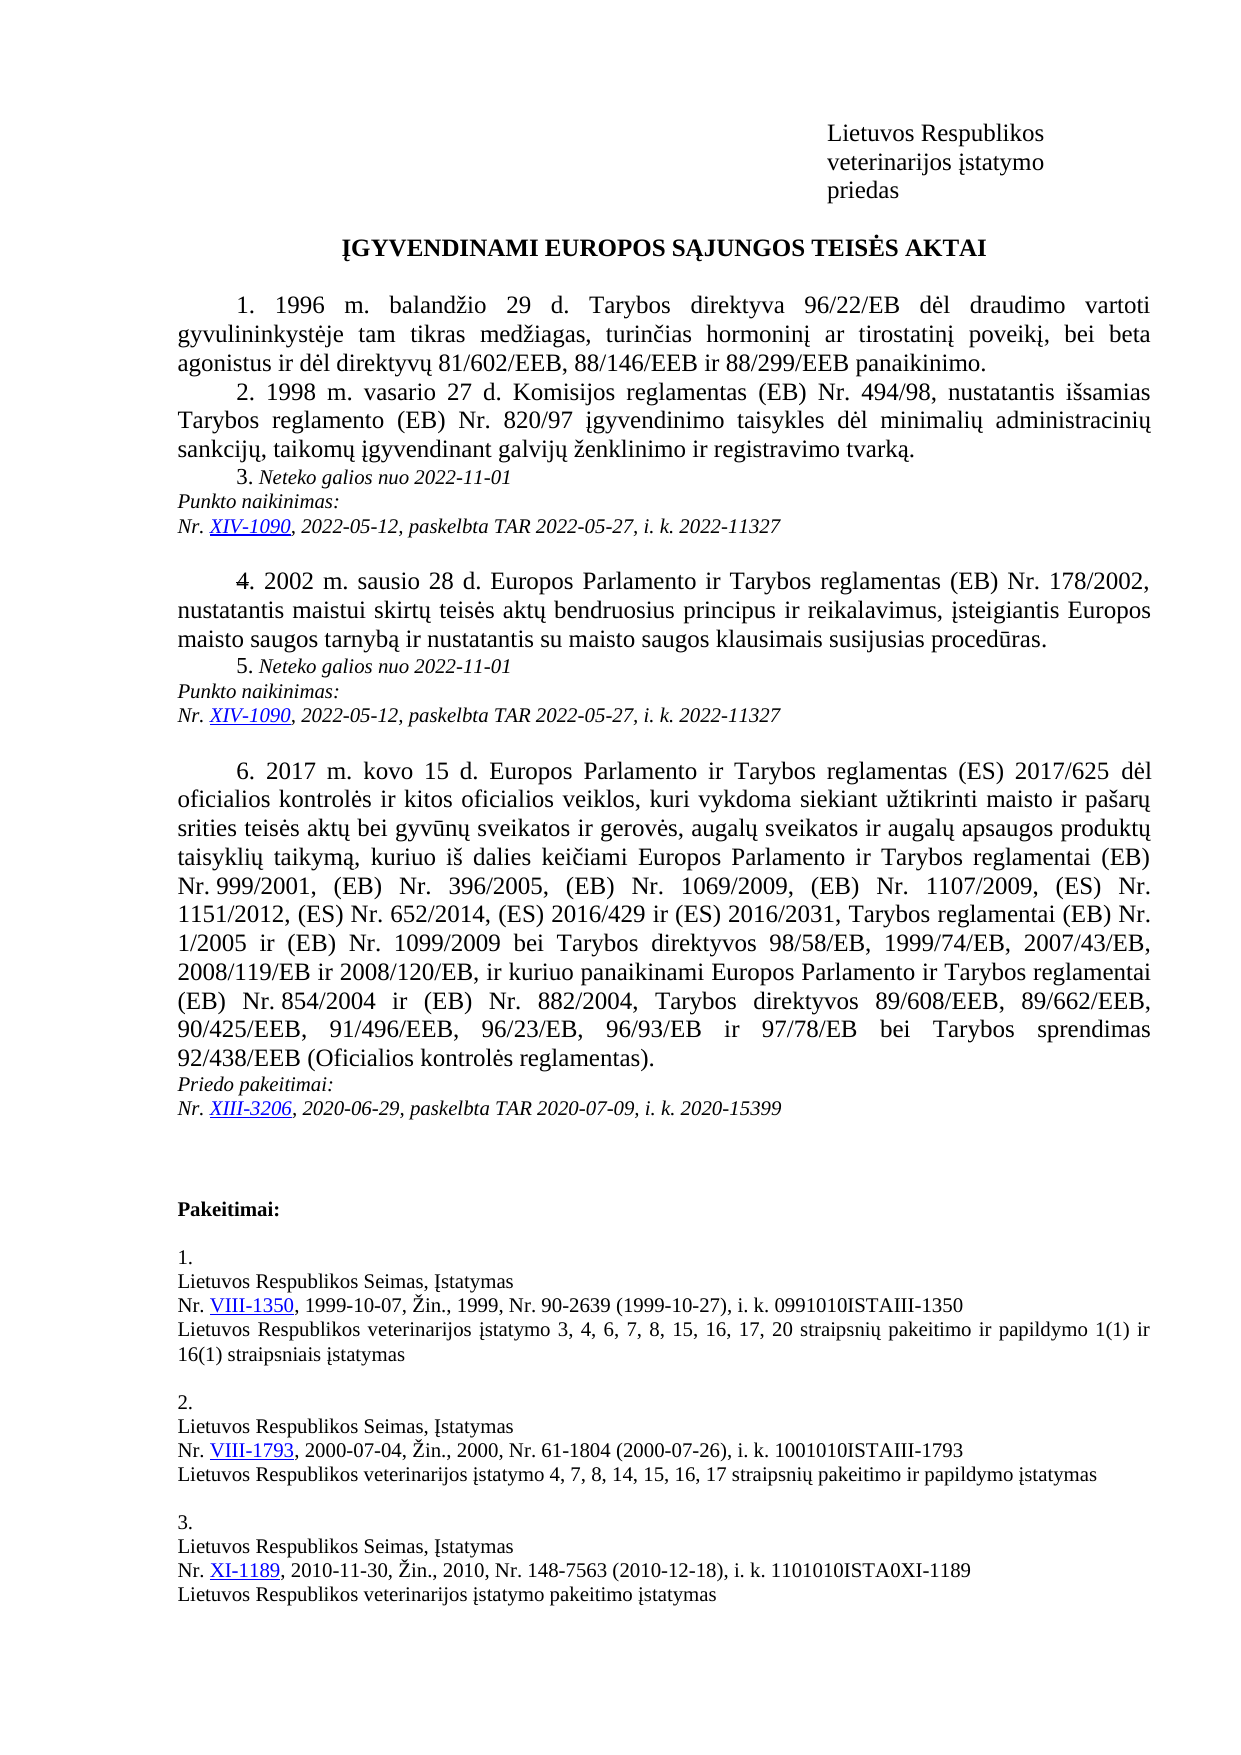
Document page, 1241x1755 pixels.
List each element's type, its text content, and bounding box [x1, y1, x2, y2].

text Lietuvos Respublikos Seimas, Įstatymas [177, 1414, 1152, 1438]
text Lietuvos Respublikos Seimas, Įstatymas [177, 1534, 1152, 1558]
text 3. Neteko galios nuo 2022-11-01 [177, 463, 1152, 489]
text 5. Neteko galios nuo 2022-11-01 [177, 653, 1152, 679]
text Nr. XIV-1090, 2022-05-12, paskelbta TAR 2022-05-27, i. k. 2022-11327 [177, 703, 1152, 727]
text Nr. XI-1189, 2010-11-30, Žin., 2010, Nr. 148-7563 (2010-12-18), i. k. 1101010ISTA0XI-1189 [177, 1558, 1152, 1582]
text Nr. VIII-1793, 2000-07-04, Žin., 2000, Nr. 61-1804 (2000-07-26), i. k. 1001010ISTAIII-1793 [177, 1438, 1152, 1462]
text ĮGYVENDINAMI EUROPOS SĄJUNGOS TEISĖS AKTAI [177, 233, 1152, 262]
text Lietuvos Respublikos Seimas, Įstatymas [177, 1269, 1152, 1293]
text Pakeitimai: [177, 1197, 1152, 1221]
text Punkto naikinimas: [177, 679, 1152, 703]
text 4. 2002 m. sausio 28 d. Europos Parlamento ir Tarybos reglamentas (EB) Nr. 178/2002, nustatantis maistui skirtų teisės aktų bendruosius principus ir reikalavimus, įsteigiantis Europos maisto saugos tarnybą ir nustatantis su maisto saugos klausimais susijusias procedūras. [177, 566, 1152, 653]
text Punkto naikinimas: [177, 489, 1152, 513]
text 6. 2017 m. kovo 15 d. Europos Parlamento ir Tarybos reglamentas (ES) 2017/625 dėl oficialios kontrolės ir kitos oficialios veiklos, kuri vykdoma siekiant užtikrinti maisto ir pašarų srities teisės aktų bei gyvūnų sveikatos ir gerovės, augalų sveikatos ir augalų apsaugos produktų taisyklių taikymą, kuriuo iš dalies keičiami Europos Parlamento ir Tarybos reglamentai (EB) Nr. 999/2001, (EB) Nr. 396/2005, (EB) Nr. 1069/2009, (EB) Nr. 1107/2009, (ES) Nr. 1151/2012, (ES) Nr. 652/2014, (ES) 2016/429 ir (ES) 2016/2031, Tarybos reglamentai (EB) Nr. 1/2005 ir (EB) Nr. 1099/2009 bei Tarybos direktyvos 98/58/EB, 1999/74/EB, 2007/43/EB, 2008/119/EB ir 2008/120/EB, ir kuriuo panaikinami Europos Parlamento ir Tarybos reglamentai (EB) Nr. 854/2004 ir (EB) Nr. 882/2004, Tarybos direktyvos 89/608/EEB, 89/662/EEB, 90/425/EEB, 91/496/EEB, 96/23/EB, 96/93/EB ir 97/78/EB bei Tarybos sprendimas 92/438/EEB (Oficialios kontrolės reglamentas). [177, 756, 1152, 1072]
text Lietuvos Respublikos veterinarijos įstatymo 3, 4, 6, 7, 8, 15, 16, 17, 20 straipsnių pakeitimo ir papildymo 1(1) ir 16(1) straipsniais įstatymas [177, 1317, 1152, 1366]
text Priedo pakeitimai: [177, 1072, 1152, 1096]
text Lietuvos Respublikos [177, 118, 1152, 147]
text Nr. XIII-3206, 2020-06-29, paskelbta TAR 2020-07-09, i. k. 2020-15399 [177, 1096, 1152, 1120]
text 2. [177, 1389, 1152, 1414]
text Nr. XIV-1090, 2022-05-12, paskelbta TAR 2022-05-27, i. k. 2022-11327 [177, 513, 1152, 538]
text priedas [177, 176, 1152, 204]
text Nr. VIII-1350, 1999-10-07, Žin., 1999, Nr. 90-2639 (1999-10-27), i. k. 0991010ISTAIII-1350 [177, 1293, 1152, 1317]
text 1. [177, 1245, 1152, 1269]
text 2. 1998 m. vasario 27 d. Komisijos reglamentas (EB) Nr. 494/98, nustatantis išsamias Tarybos reglamento (EB) Nr. 820/97 įgyvendinimo taisykles dėl minimalių administracinių sankcijų, taikomų įgyvendinant galvijų ženklinimo ir registravimo tvarką. [177, 377, 1152, 463]
text 1. 1996 m. balandžio 29 d. Tarybos direktyva 96/22/EB dėl draudimo vartoti gyvulininkystėje tam tikras medžiagas, turinčias hormoninį ar tirostatinį poveikį, bei beta agonistus ir dėl direktyvų 81/602/EEB, 88/146/EEB ir 88/299/EEB panaikinimo. [177, 291, 1152, 377]
text veterinarijos įstatymo [177, 147, 1152, 176]
text 3. [177, 1510, 1152, 1534]
text Lietuvos Respublikos veterinarijos įstatymo 4, 7, 8, 14, 15, 16, 17 straipsnių pakeitimo ir papildymo įstatymas [177, 1462, 1152, 1486]
text Lietuvos Respublikos veterinarijos įstatymo pakeitimo įstatymas [177, 1582, 1152, 1606]
